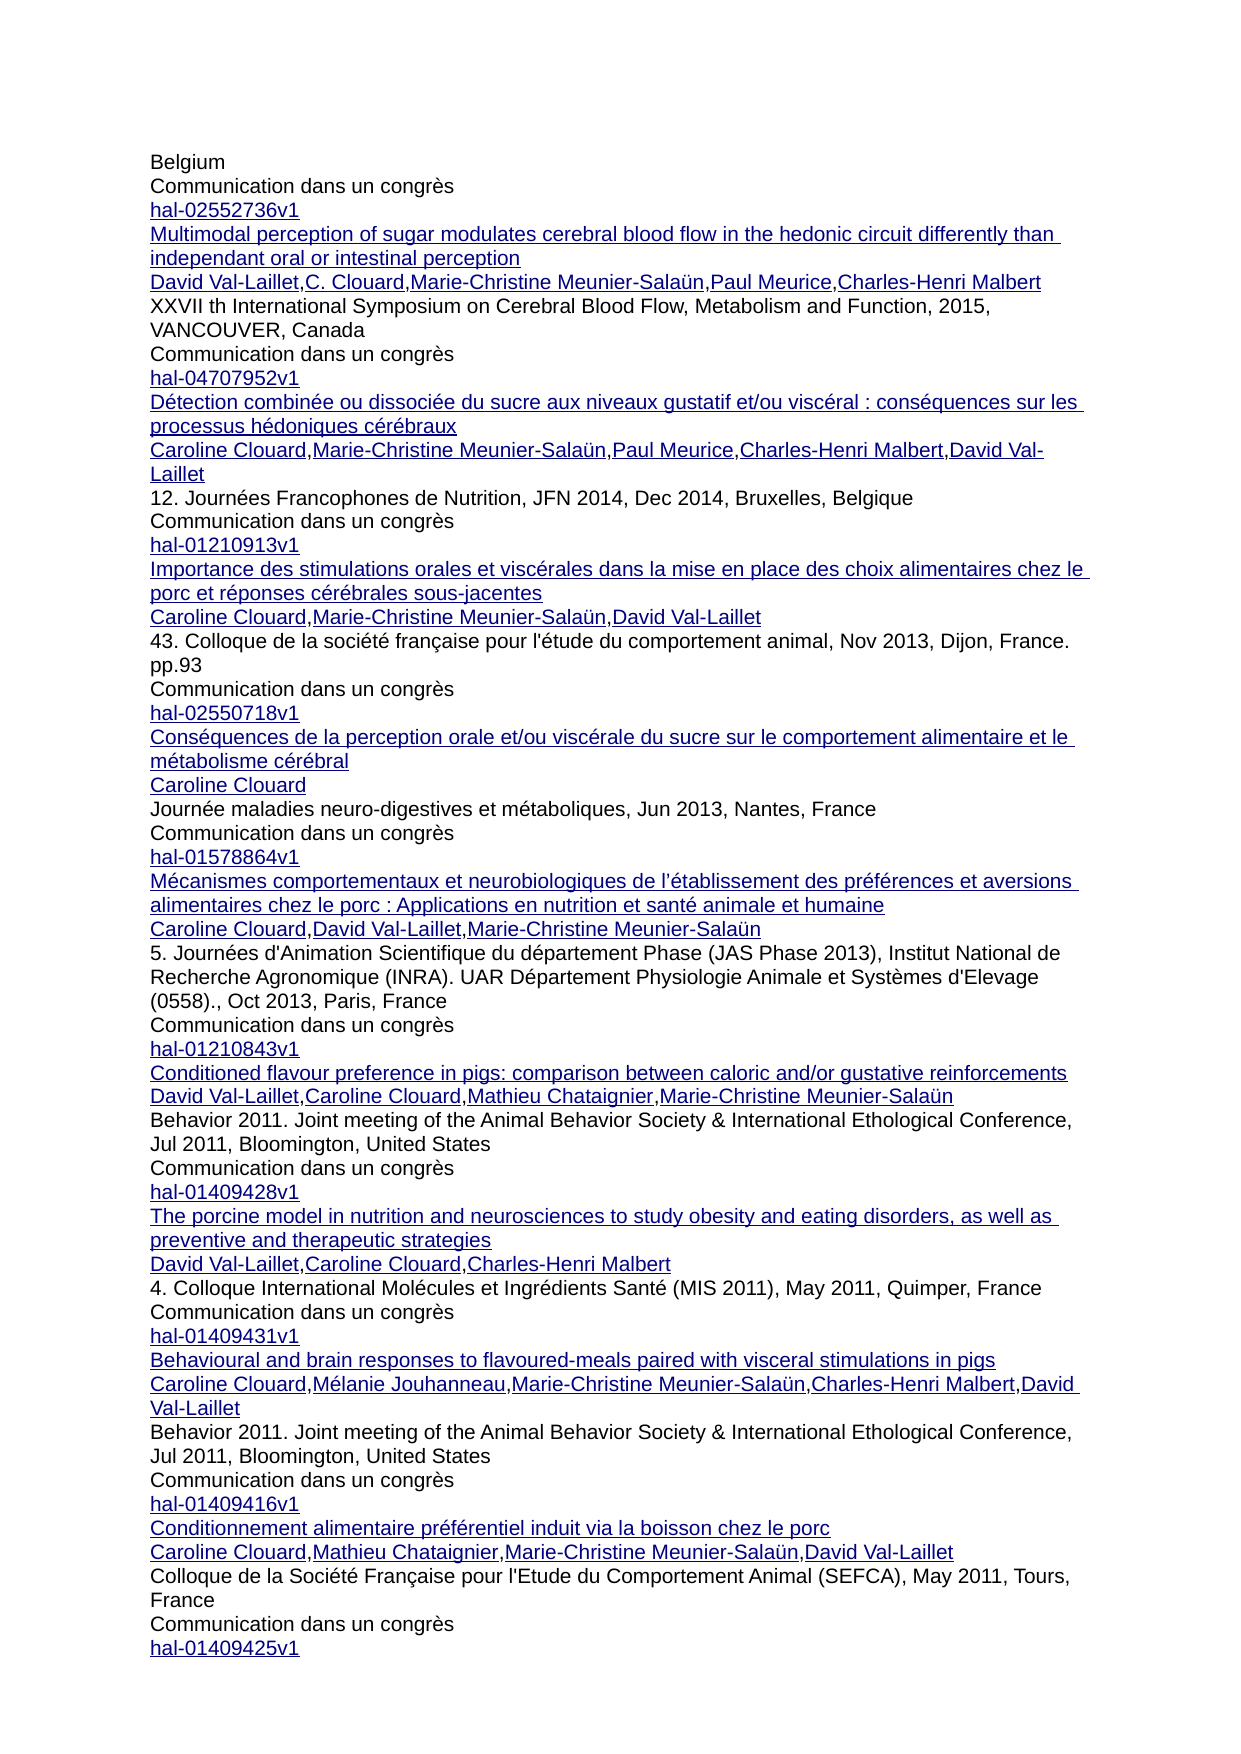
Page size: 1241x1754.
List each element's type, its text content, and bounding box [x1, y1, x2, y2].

table_cell porc et réponses cérébrales sous-jacentes Caroline Clouard,Marie-Christine Meunier-Salaün,David Val-Laillet 43. Colloque de la société française pour l'étude du comportement animal, Nov 2013, Dijon, France. pp.93 Communication dans un congrès hal-02550718v1 [150, 579, 1090, 725]
table_cell Conséquences de la perception orale et/ou viscérale du sucre sur le comportement alimentaire et le métabolisme cérébral Caroline Clouard Journée maladies neuro-digestives et métaboliques, Jun 2013, Nantes, France Communication dans un congrès hal-01578864v1 [150, 725, 1090, 869]
table_cell Conditioned flavour preference in pigs: comparison between caloric and/or gustative reinforcements David Val-Laillet,Caroline Clouard,Mathieu Chataignier,Marie-Christine Meunier-Salaün Behavior 2011. Joint meeting of the Animal Behavior Society & International Ethological Conference, Jul 2011, Bloomington, United States Communication dans un congrès hal-01409428v1 [150, 1060, 1090, 1204]
table_cell Multimodal perception of sugar modulates cerebral blood flow in the hedonic circuit differently than independant oral or intestinal perception David Val-Laillet,C. Clouard,Marie-Christine Meunier-Salaün,Paul Meurice,Charles-Henri Malbert XXVII th International Symposium on Cerebral Blood Flow, Metabolism and Function, 2015, VANCOUVER, Canada Communication dans un congrès hal-04707952v1 [150, 222, 1090, 389]
table_cell Behavioural and brain responses to flavoured-meals paired with visceral stimulations in pigs Caroline Clouard,Mélanie Jouhanneau,Marie-Christine Meunier-Salaün,Charles-Henri Malbert,David Val-Laillet Behavior 2011. Joint meeting of the Animal Behavior Society & International Ethological Conference, Jul 2011, Bloomington, United States Communication dans un congrès hal-01409416v1 [150, 1348, 1090, 1516]
table_cell Belgium Communication dans un congrès hal-02552736v1 [150, 150, 1090, 222]
table_cell The porcine model in nutrition and neurosciences to study obesity and eating disorders, as well as preventive and therapeutic strategies David Val-Laillet,Caroline Clouard,Charles-Henri Malbert 4. Colloque International Molécules et Ingrédients Santé (MIS 2011), May 2011, Quimper, France Communication dans un congrès hal-01409431v1 [150, 1204, 1090, 1348]
table_cell Détection combinée ou dissociée du sucre aux niveaux gustatif et/ou viscéral : conséquences sur les processus hédoniques cérébraux Caroline Clouard,Marie-Christine Meunier-Salaün,Paul Meurice,Charles-Henri Malbert,David Val-Laillet 12. Journées Francophones de Nutrition, JFN 2014, Dec 2014, Bruxelles, Belgique Communication dans un congrès hal-01210913v1 [150, 390, 1090, 557]
table_cell Importance des stimulations orales et viscérales dans la mise en place des choix alimentaires chez le [150, 557, 1090, 578]
table_cell Mécanismes comportementaux et neurobiologiques de l’établissement des préférences et aversions alimentaires chez le porc : Applications en nutrition et santé animale et humaine Caroline Clouard,David Val-Laillet,Marie-Christine Meunier-Salaün 5. Journées d'Animation Scientifique du département Phase (JAS Phase 2013), Institut National de Recherche Agronomique (INRA). UAR Département Physiologie Animale et Systèmes d'Elevage (0558)., Oct 2013, Paris, France Communication dans un congrès hal-01210843v1 [150, 869, 1090, 1060]
table_cell Conditionnement alimentaire préférentiel induit via la boisson chez le porc Caroline Clouard,Mathieu Chataignier,Marie-Christine Meunier-Salaün,David Val-Laillet Colloque de la Société Française pour l'Etude du Comportement Animal (SEFCA), May 2011, Tours, France Communication dans un congrès hal-01409425v1 [150, 1516, 1090, 1659]
